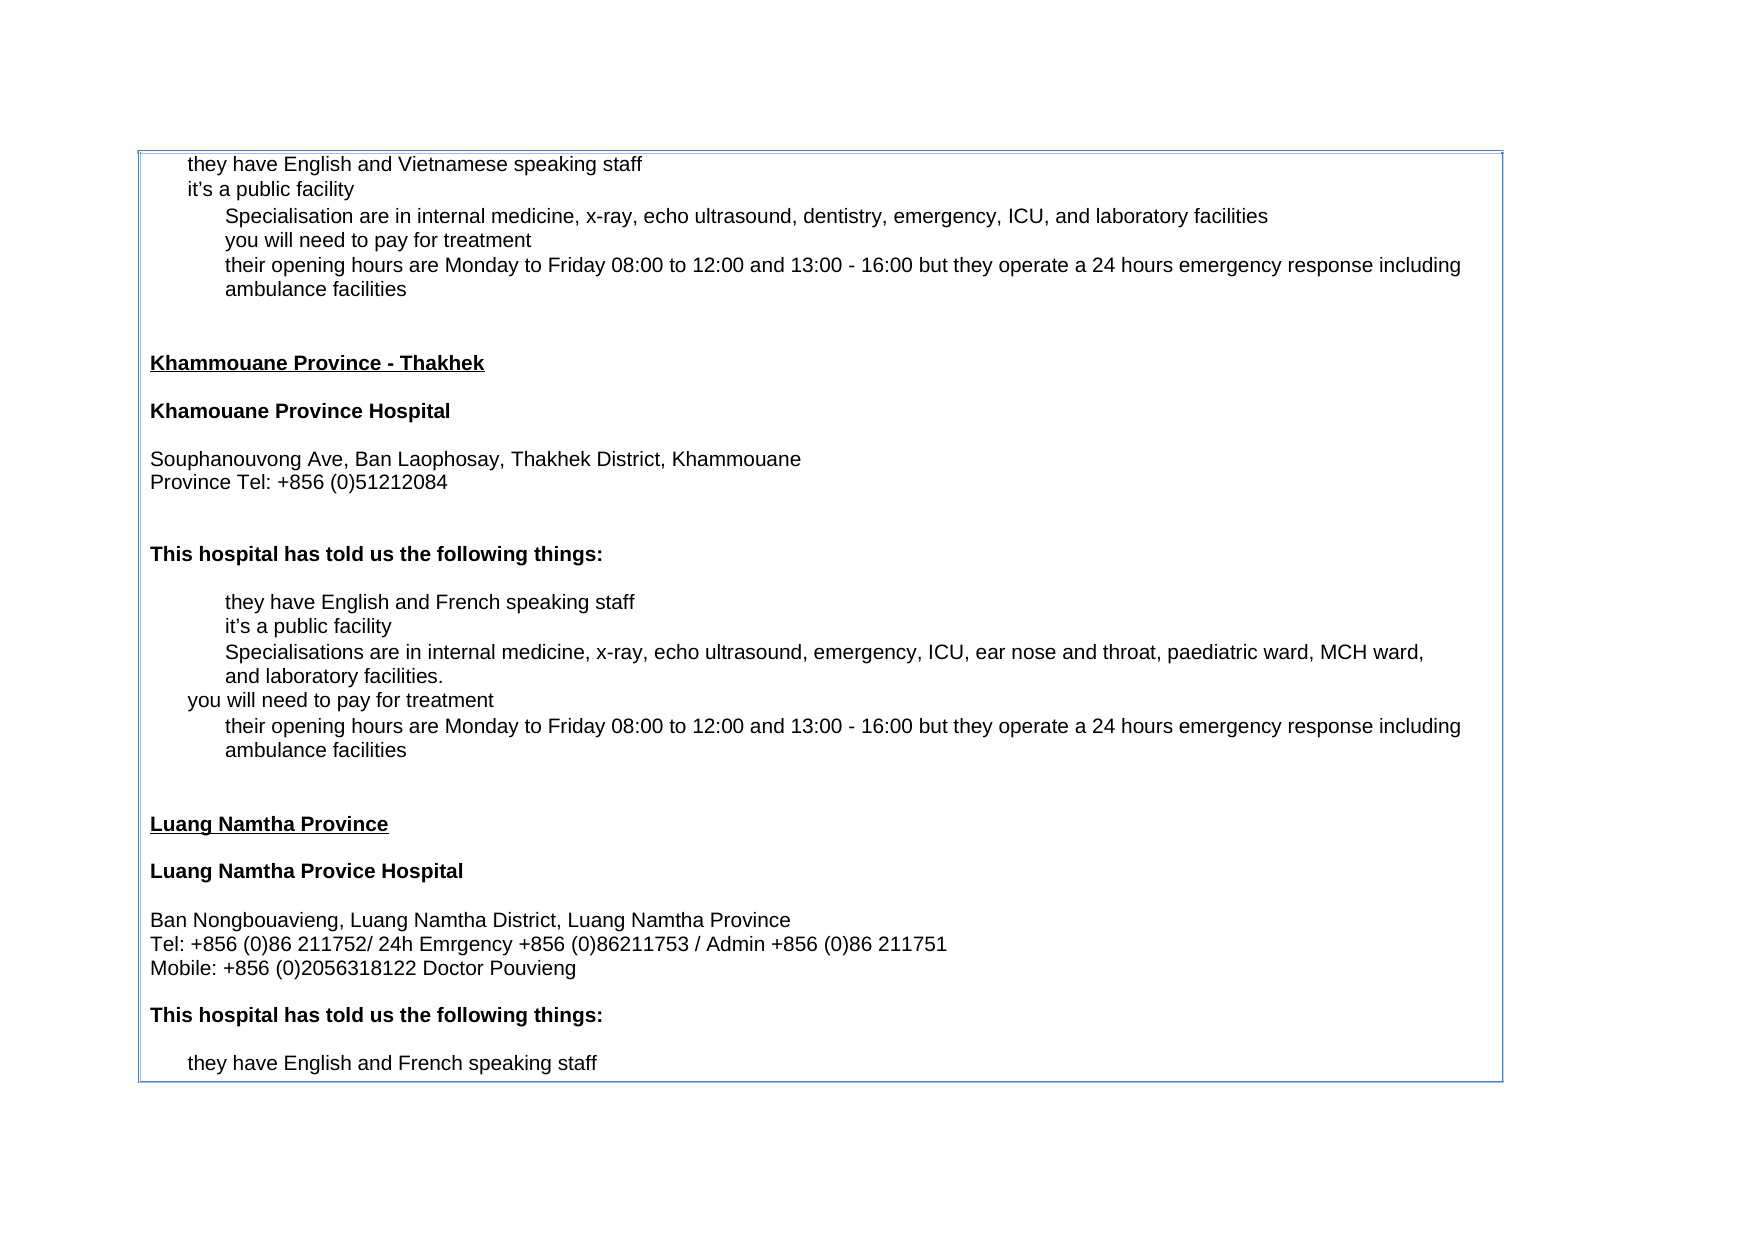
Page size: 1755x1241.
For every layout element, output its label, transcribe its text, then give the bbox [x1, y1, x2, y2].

text Mobile: +856 (0)2056318122 Doctor Pouvieng [1504, 956, 1604, 979]
text Ban Nongbouavieng, Luang Namtha District, Luang Namtha Province [1504, 908, 1604, 932]
text they have English and Vietnamese speaking staff [1504, 152, 1604, 176]
text Khamouane Province Hospital [1504, 398, 1604, 422]
text you will need to pay for treatment [1504, 689, 1604, 712]
text This hospital has told us the following things: [1504, 542, 1604, 566]
text Khammouane Province - Thakhek [1504, 350, 1604, 374]
text it’s a public facility [1504, 178, 1604, 201]
text Tel: +856 (0)86 211752/ 24h Emrgency +856 (0)86211753 / Admin +856 (0)86 211751 [1504, 932, 1604, 956]
text they have English and French speaking staff [1504, 1050, 1604, 1074]
text Luang Namtha Province [1504, 812, 1604, 836]
text Luang Namtha Provice Hospital [1504, 859, 1604, 883]
text This hospital has told us the following things: [1504, 1003, 1604, 1027]
